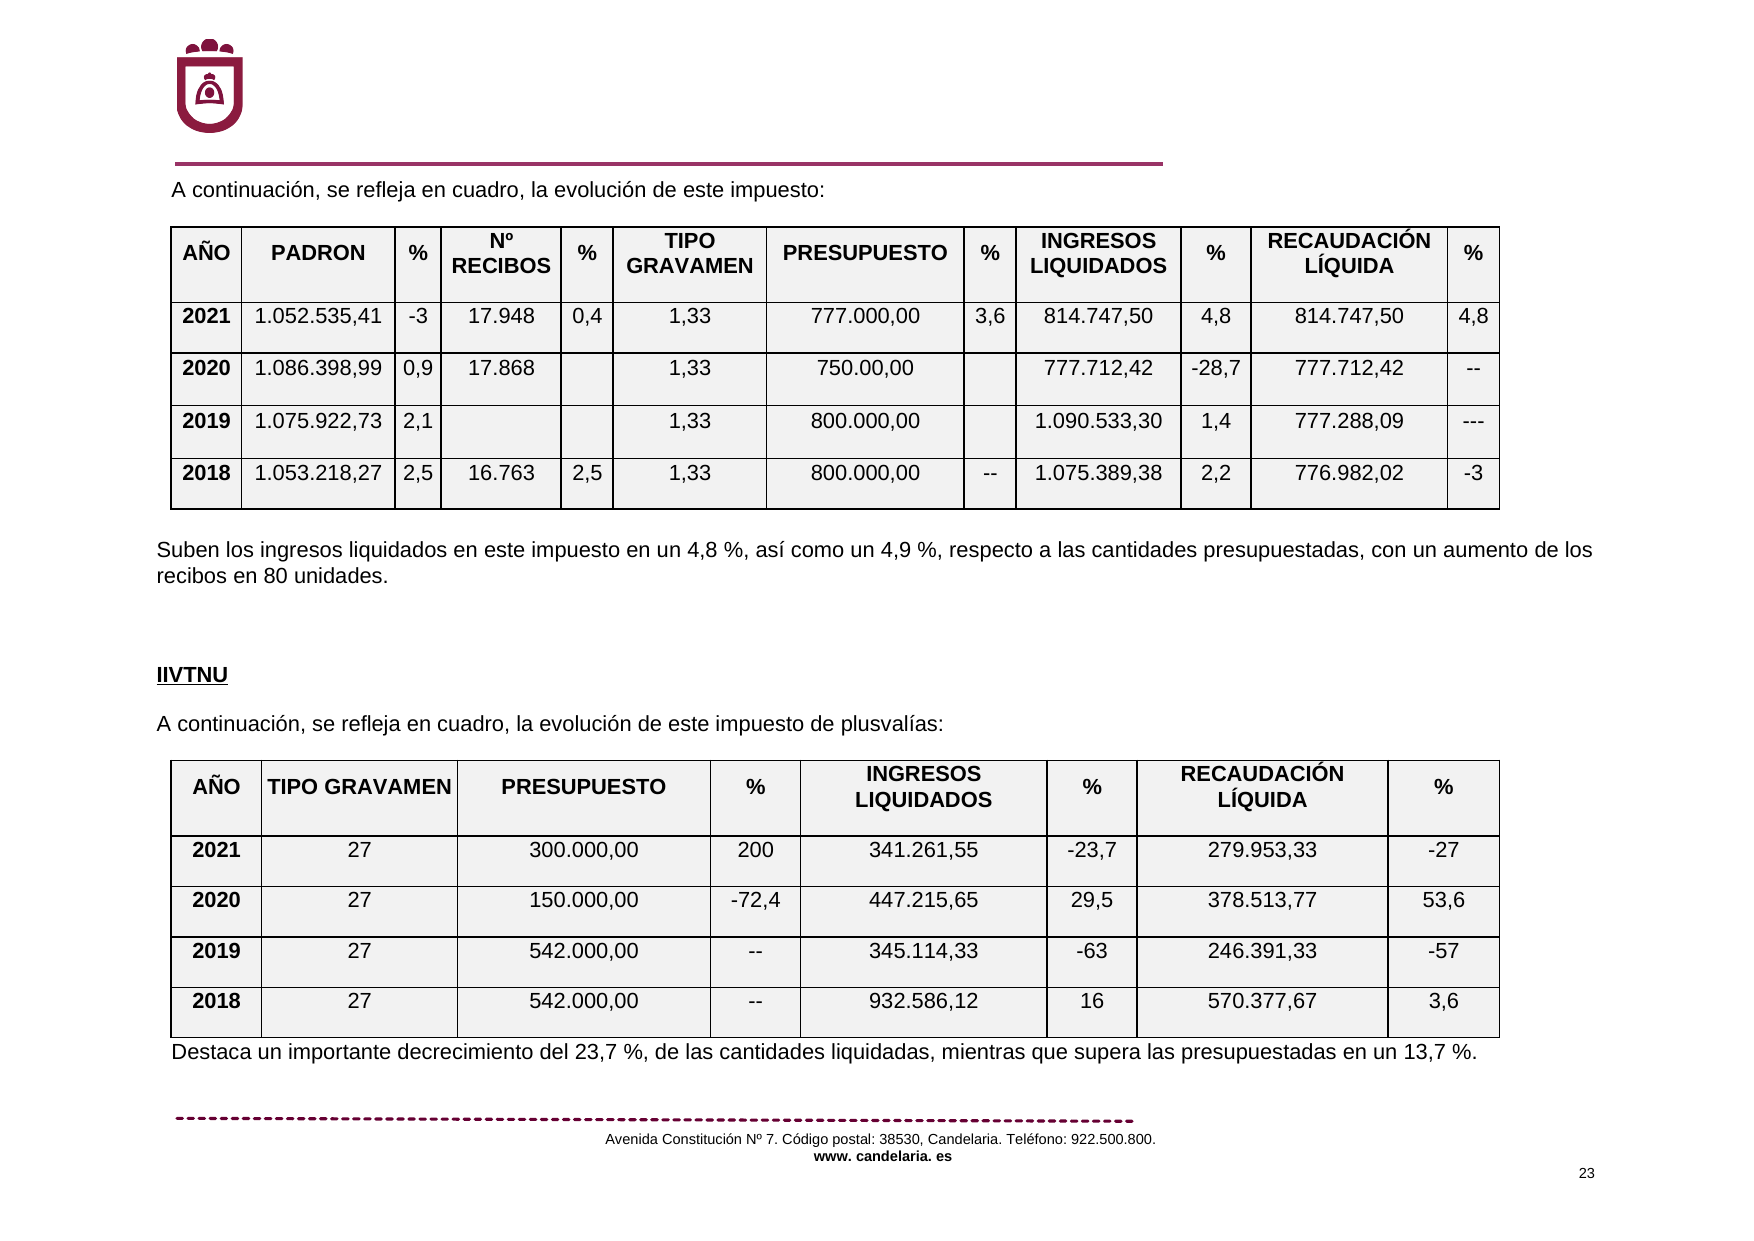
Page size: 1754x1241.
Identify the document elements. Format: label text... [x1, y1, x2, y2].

table_cell 800.000,00 [767, 406, 963, 458]
table_header TIPO GRAVAMEN [262, 761, 457, 835]
table_cell 932.586,12 [801, 988, 1046, 1037]
table_cell 777.712,42 [1252, 354, 1447, 405]
table_cell 53,6 [1389, 887, 1499, 936]
table_header % [562, 228, 612, 302]
table_cell 542.000,00 [458, 938, 710, 986]
table_cell -28,7 [1182, 354, 1250, 405]
table_cell -23,7 [1048, 837, 1136, 886]
table_cell 1.052.535,41 [242, 303, 394, 352]
table_cell 17.868 [442, 354, 560, 405]
table_cell 27 [262, 938, 457, 986]
table_cell 150.000,00 [458, 887, 710, 936]
table_header INGRESOS LIQUIDADOS [1017, 228, 1180, 302]
text Destaca un importante decrecimiento del 23,7 %, de las cantidades liquidadas, mientras que supera las presupuestadas en un 13,7 %. [171, 1039, 1595, 1064]
table_cell -63 [1048, 938, 1136, 986]
table_cell [965, 406, 1015, 458]
table_cell 777.288,09 [1252, 406, 1447, 458]
table_cell 27 [262, 837, 457, 886]
table_cell 1,33 [614, 406, 766, 458]
table_cell [562, 406, 612, 458]
table_cell 300.000,00 [458, 837, 710, 886]
table_cell 4,8 [1448, 303, 1499, 352]
table_cell 378.513,77 [1138, 887, 1387, 936]
table_cell -57 [1389, 938, 1499, 986]
table_cell 16 [1048, 988, 1136, 1037]
table_cell 3,6 [1389, 988, 1499, 1037]
table_header AÑO [172, 228, 241, 302]
table_cell -27 [1389, 837, 1499, 886]
table_cell [965, 354, 1015, 405]
table_cell 2019 [172, 938, 261, 986]
table_cell 2020 [172, 887, 261, 936]
table_cell 17.948 [442, 303, 560, 352]
table_cell 814.747,50 [1252, 303, 1447, 352]
table_header % [1182, 228, 1250, 302]
table_header AÑO [172, 761, 261, 835]
table_header TIPO GRAVAMEN [614, 228, 766, 302]
table_cell 27 [262, 887, 457, 936]
table_cell 246.391,33 [1138, 938, 1387, 986]
table_cell 542.000,00 [458, 988, 710, 1037]
table_cell -72,4 [711, 887, 800, 936]
table_header % [1048, 761, 1136, 835]
table_cell 777.000,00 [767, 303, 963, 352]
text Suben los ingresos liquidados en este impuesto en un 4,8 %, así como un 4,9 %, respecto a las cantidades presupuestadas, con un aumento de los recibos en 80 unidades. [156, 510, 1595, 588]
table_cell 16.763 [442, 459, 560, 508]
table_cell 777.712,42 [1017, 354, 1180, 405]
table_cell -- [965, 459, 1015, 508]
table_cell 27 [262, 988, 457, 1037]
table_cell 1.086.398,99 [242, 354, 394, 405]
table_cell --- [1448, 406, 1499, 458]
text A continuación, se refleja en cuadro, la evolución de este impuesto de plusvalías: [156, 711, 1595, 736]
table_cell 2021 [172, 837, 261, 886]
table_cell 341.261,55 [801, 837, 1046, 886]
table_header RECAUDACIÓN LÍQUIDA [1252, 228, 1447, 302]
table_header % [1448, 228, 1499, 302]
table_cell -3 [396, 303, 440, 352]
table_cell 1.053.218,27 [242, 459, 394, 508]
table_cell 200 [711, 837, 800, 886]
table_cell [562, 354, 612, 405]
table_cell 776.982,02 [1252, 459, 1447, 508]
table_cell 3,6 [965, 303, 1015, 352]
table_cell 2019 [172, 406, 241, 458]
table_cell -- [711, 988, 800, 1037]
table_cell 814.747,50 [1017, 303, 1180, 352]
table_header Nº RECIBOS [442, 228, 560, 302]
table_cell 1.090.533,30 [1017, 406, 1180, 458]
table_cell 447.215,65 [801, 887, 1046, 936]
table_cell 345.114,33 [801, 938, 1046, 986]
table_cell 800.000,00 [767, 459, 963, 508]
table_cell 29,5 [1048, 887, 1136, 936]
text IIVTNU [156, 662, 1595, 687]
table_cell 1,4 [1182, 406, 1250, 458]
table_cell 2,5 [562, 459, 612, 508]
table_cell 2,2 [1182, 459, 1250, 508]
table_cell 1.075.389,38 [1017, 459, 1180, 508]
table_header % [711, 761, 800, 835]
table_cell 2021 [172, 303, 241, 352]
table_header PRESUPUESTO [458, 761, 710, 835]
table_header % [1389, 761, 1499, 835]
table_cell [442, 406, 560, 458]
table_cell -3 [1448, 459, 1499, 508]
table_cell 2,1 [396, 406, 440, 458]
table_header PRESUPUESTO [767, 228, 963, 302]
table_cell 570.377,67 [1138, 988, 1387, 1037]
table_cell 1,33 [614, 303, 766, 352]
table_cell 2018 [172, 988, 261, 1037]
table_cell 2,5 [396, 459, 440, 508]
table_cell 1.075.922,73 [242, 406, 394, 458]
table_header % [965, 228, 1015, 302]
table_cell 2018 [172, 459, 241, 508]
table_cell -- [711, 938, 800, 986]
table_cell 4,8 [1182, 303, 1250, 352]
table_header RECAUDACIÓN LÍQUIDA [1138, 761, 1387, 835]
table_header PADRON [242, 228, 394, 302]
table_cell 750.00,00 [767, 354, 963, 405]
table_cell 0,4 [562, 303, 612, 352]
text A continuación, se refleja en cuadro, la evolución de este impuesto: [171, 177, 1595, 202]
table_cell 2020 [172, 354, 241, 405]
table_header % [396, 228, 440, 302]
table_cell 0,9 [396, 354, 440, 405]
table_cell 1,33 [614, 459, 766, 508]
table_cell 279.953,33 [1138, 837, 1387, 886]
table_cell -- [1448, 354, 1499, 405]
table_cell 1,33 [614, 354, 766, 405]
table_header INGRESOS LIQUIDADOS [801, 761, 1046, 835]
